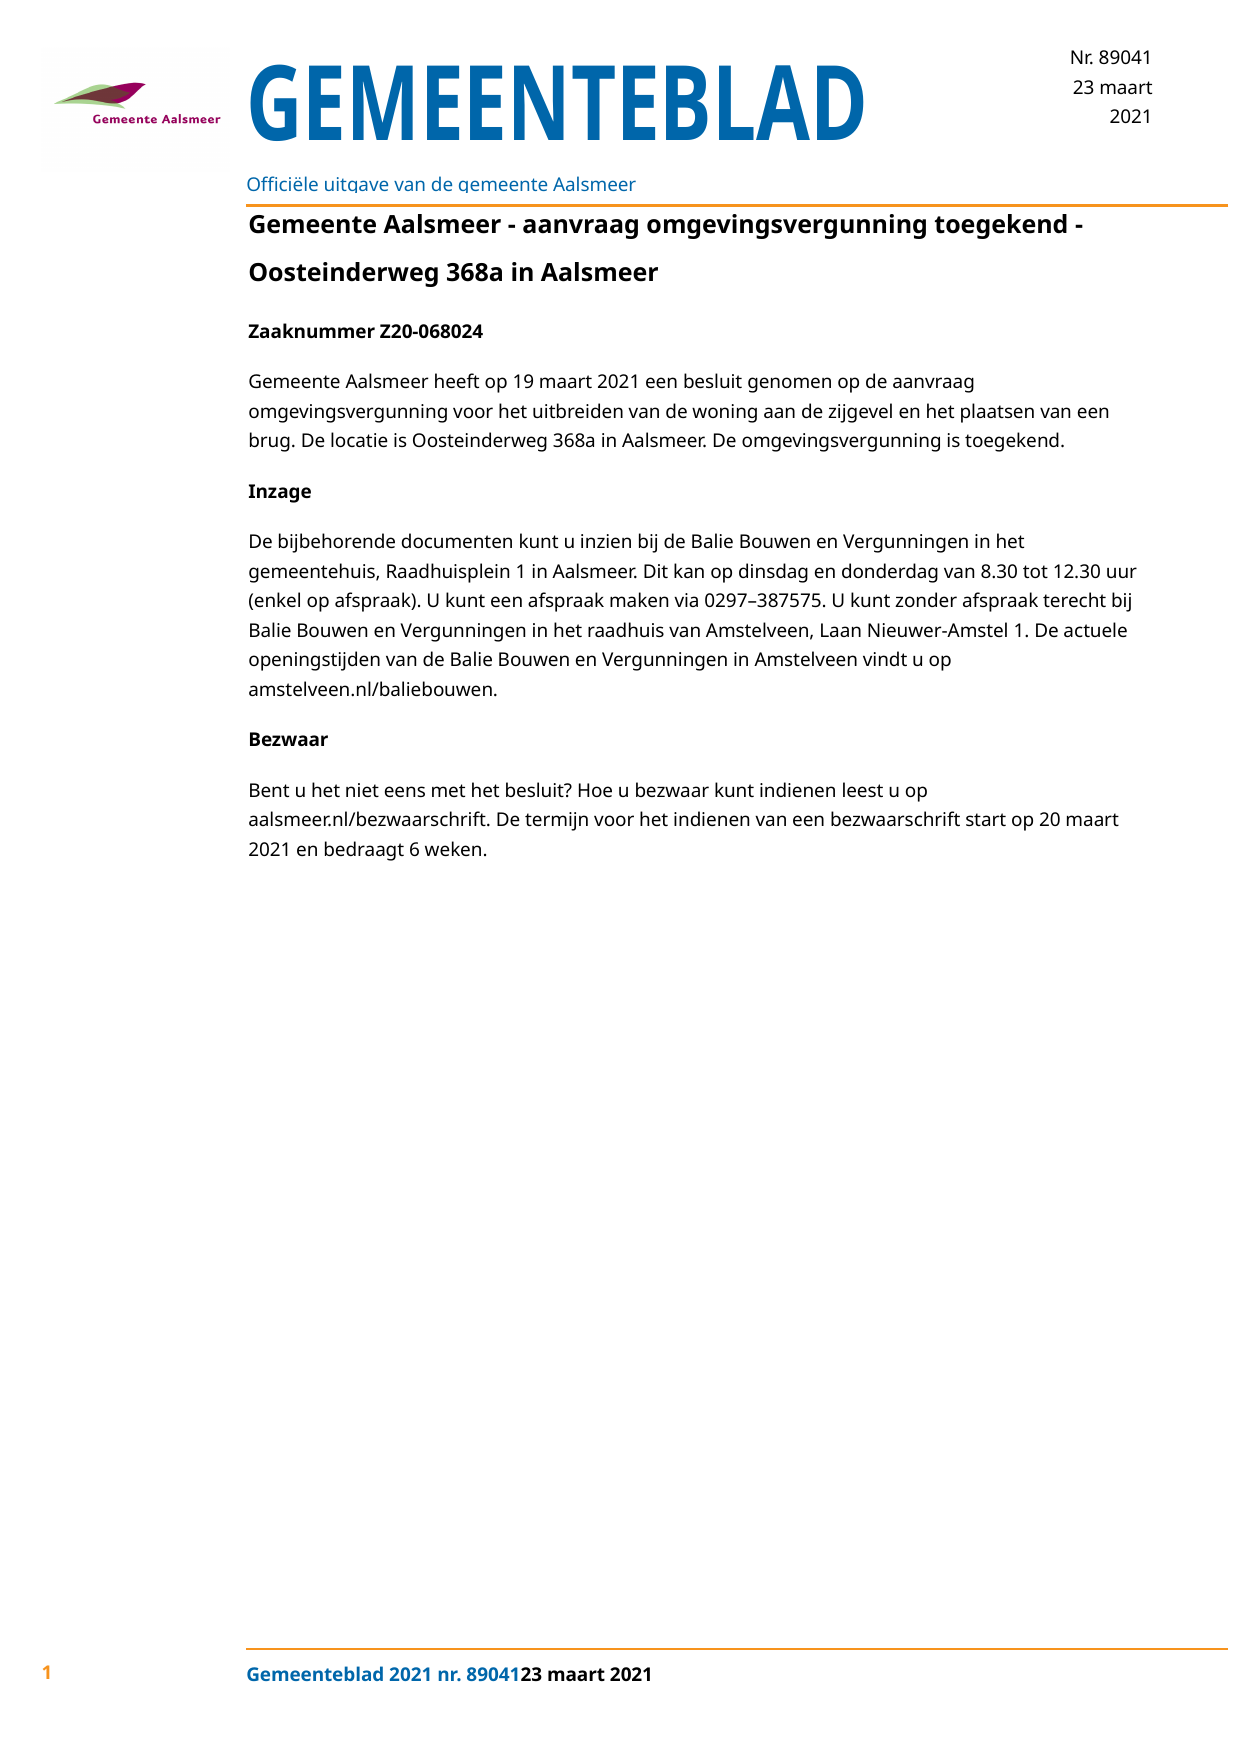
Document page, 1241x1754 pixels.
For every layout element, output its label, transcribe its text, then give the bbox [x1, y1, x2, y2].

picture [41, 47, 231, 172]
text Bent u het niet eens met het besluit? Hoe u bezwaar kunt indienen leest u op aalsmeer.nl/bezwaarschrift. De termijn voor het indienen van een bezwaarschrift start op 20 maart 2021 en bedraagt 6 weken. [248, 777, 1152, 862]
text Bezwaar [248, 727, 1152, 752]
text Zaaknummer Z20-068024 [248, 318, 1152, 344]
text Gemeente Aalsmeer - aanvraag omgevingsvergunning toegekend - Oosteinderweg 368a in Aalsmeer [248, 207, 1152, 288]
text Gemeente Aalsmeer heeft op 19 maart 2021 een besluit genomen op de aanvraag omgevingsvergunning voor het uitbreiden van de woning aan de zijgevel en het plaatsen van een brug. De locatie is Oosteinderweg 368a in Aalsmeer. De omgevingsvergunning is toegekend. [248, 368, 1152, 453]
text De bijbehorende documenten kunt u inzien bij de Balie Bouwen en Vergunningen in het gemeentehuis, Raadhuisplein 1 in Aalsmeer. Dit kan op dinsdag en donderdag van 8.30 tot 12.30 uur (enkel op afspraak). U kunt een afspraak maken via 0297–387575. U kunt zonder afspraak terecht bij Balie Bouwen en Vergunningen in het raadhuis van Amstelveen, Laan Nieuwer-Amstel 1. De actuele openingstijden van de Balie Bouwen en Vergunningen in Amstelveen vindt u op amstelveen.nl/baliebouwen. [248, 528, 1152, 702]
text Inzage [248, 478, 1152, 504]
